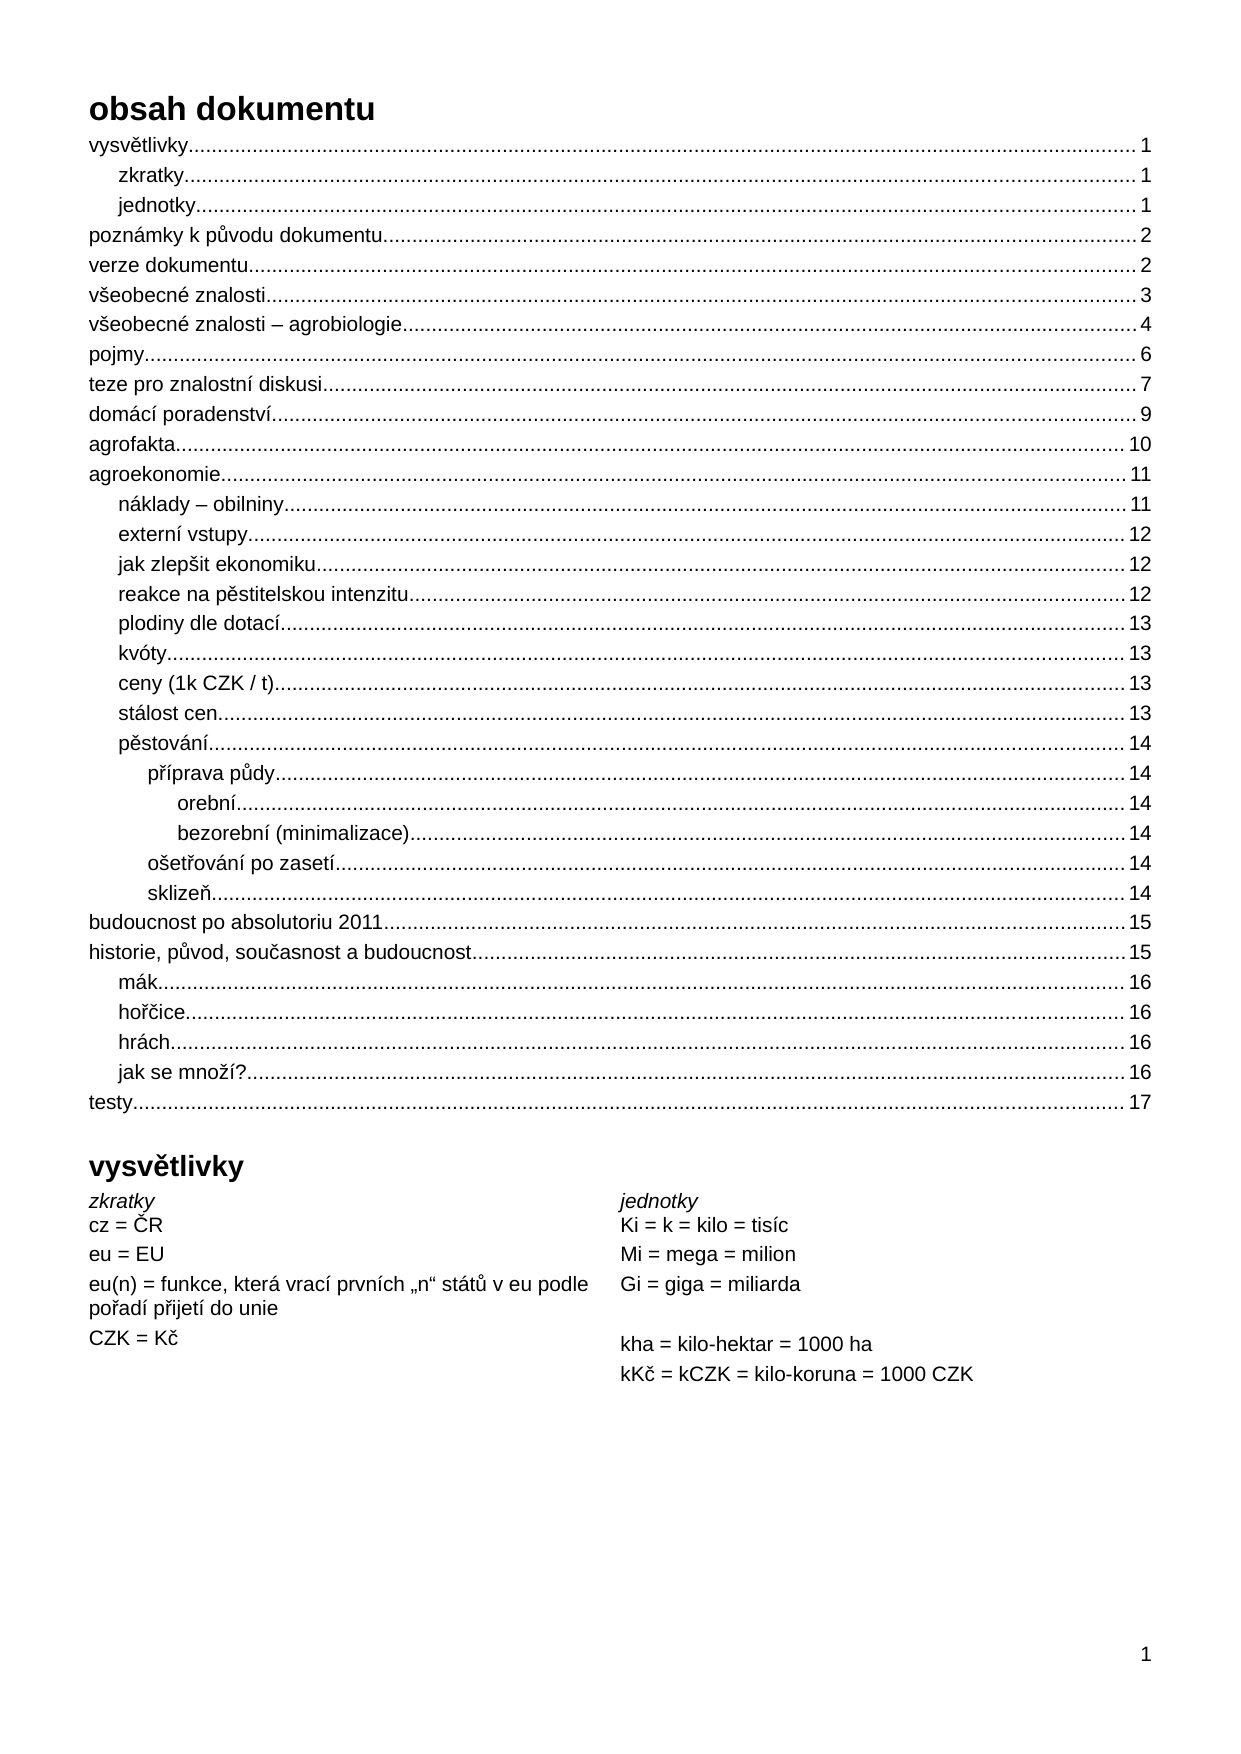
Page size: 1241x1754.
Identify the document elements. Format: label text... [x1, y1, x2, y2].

text zkratky 1 [118, 163, 1152, 187]
text jak se množí? 16 [118, 1060, 1152, 1084]
text hořčice 16 [118, 1000, 1152, 1024]
text kha = kilo-hektar = 1000 ha [620, 1332, 1152, 1356]
text všeobecné znalosti 3 [88, 282, 1152, 306]
text Gi = giga = miliarda [620, 1272, 1152, 1296]
text externí vstupy 12 [118, 522, 1152, 546]
text agroekonomie 11 [88, 462, 1152, 486]
text CZK = Kč [88, 1326, 620, 1350]
text historie, původ, současnost a budoucnost 15 [88, 940, 1152, 964]
text eu(n) = funkce, která vrací prvních „n“ států v eu podle pořadí přijetí do unie [88, 1272, 620, 1320]
text pěstování 14 [118, 731, 1152, 755]
text sklizeň 14 [147, 880, 1152, 904]
text jak zlepšit ekonomiku 12 [118, 551, 1152, 575]
text reakce na pěstitelskou intenzitu 12 [118, 581, 1152, 605]
text ceny (1k CZK / t) 13 [118, 671, 1152, 695]
text orební 14 [177, 791, 1152, 814]
text jednotky 1 [118, 193, 1152, 217]
text eu = EU [88, 1242, 620, 1266]
text domácí poradenství 9 [88, 402, 1152, 426]
text ošetřování po zasetí 14 [147, 850, 1152, 874]
subtitle vysvětlivky [88, 1149, 1152, 1182]
text teze pro znalostní diskusi 7 [88, 372, 1152, 396]
subtitle zkratky [88, 1188, 620, 1212]
text mák 16 [118, 970, 1152, 994]
text příprava půdy 14 [147, 761, 1152, 785]
text vysvětlivky 1 [88, 133, 1152, 157]
text plodiny dle dotací 13 [118, 611, 1152, 635]
text kKč = kCZK = kilo-koruna = 1000 CZK [620, 1362, 1152, 1386]
text cz = ČR [88, 1212, 620, 1236]
text Mi = mega = milion [620, 1242, 1152, 1266]
subtitle obsah dokumentu [88, 88, 1152, 127]
text všeobecné znalosti – agrobiologie 4 [88, 312, 1152, 336]
text pojmy 6 [88, 342, 1152, 366]
text hrách 16 [118, 1030, 1152, 1054]
text Ki = k = kilo = tisíc [620, 1212, 1152, 1236]
text budoucnost po absolutoriu 2011 15 [88, 910, 1152, 934]
text testy 17 [88, 1089, 1152, 1113]
text kvóty 13 [118, 641, 1152, 665]
subtitle jednotky [620, 1188, 1152, 1212]
text poznámky k původu dokumentu 2 [88, 223, 1152, 247]
text bezorební (minimalizace) 14 [177, 821, 1152, 844]
text verze dokumentu 2 [88, 252, 1152, 276]
text stálost cen 13 [118, 701, 1152, 725]
text náklady – obilniny 11 [118, 492, 1152, 516]
text agrofakta 10 [88, 432, 1152, 456]
